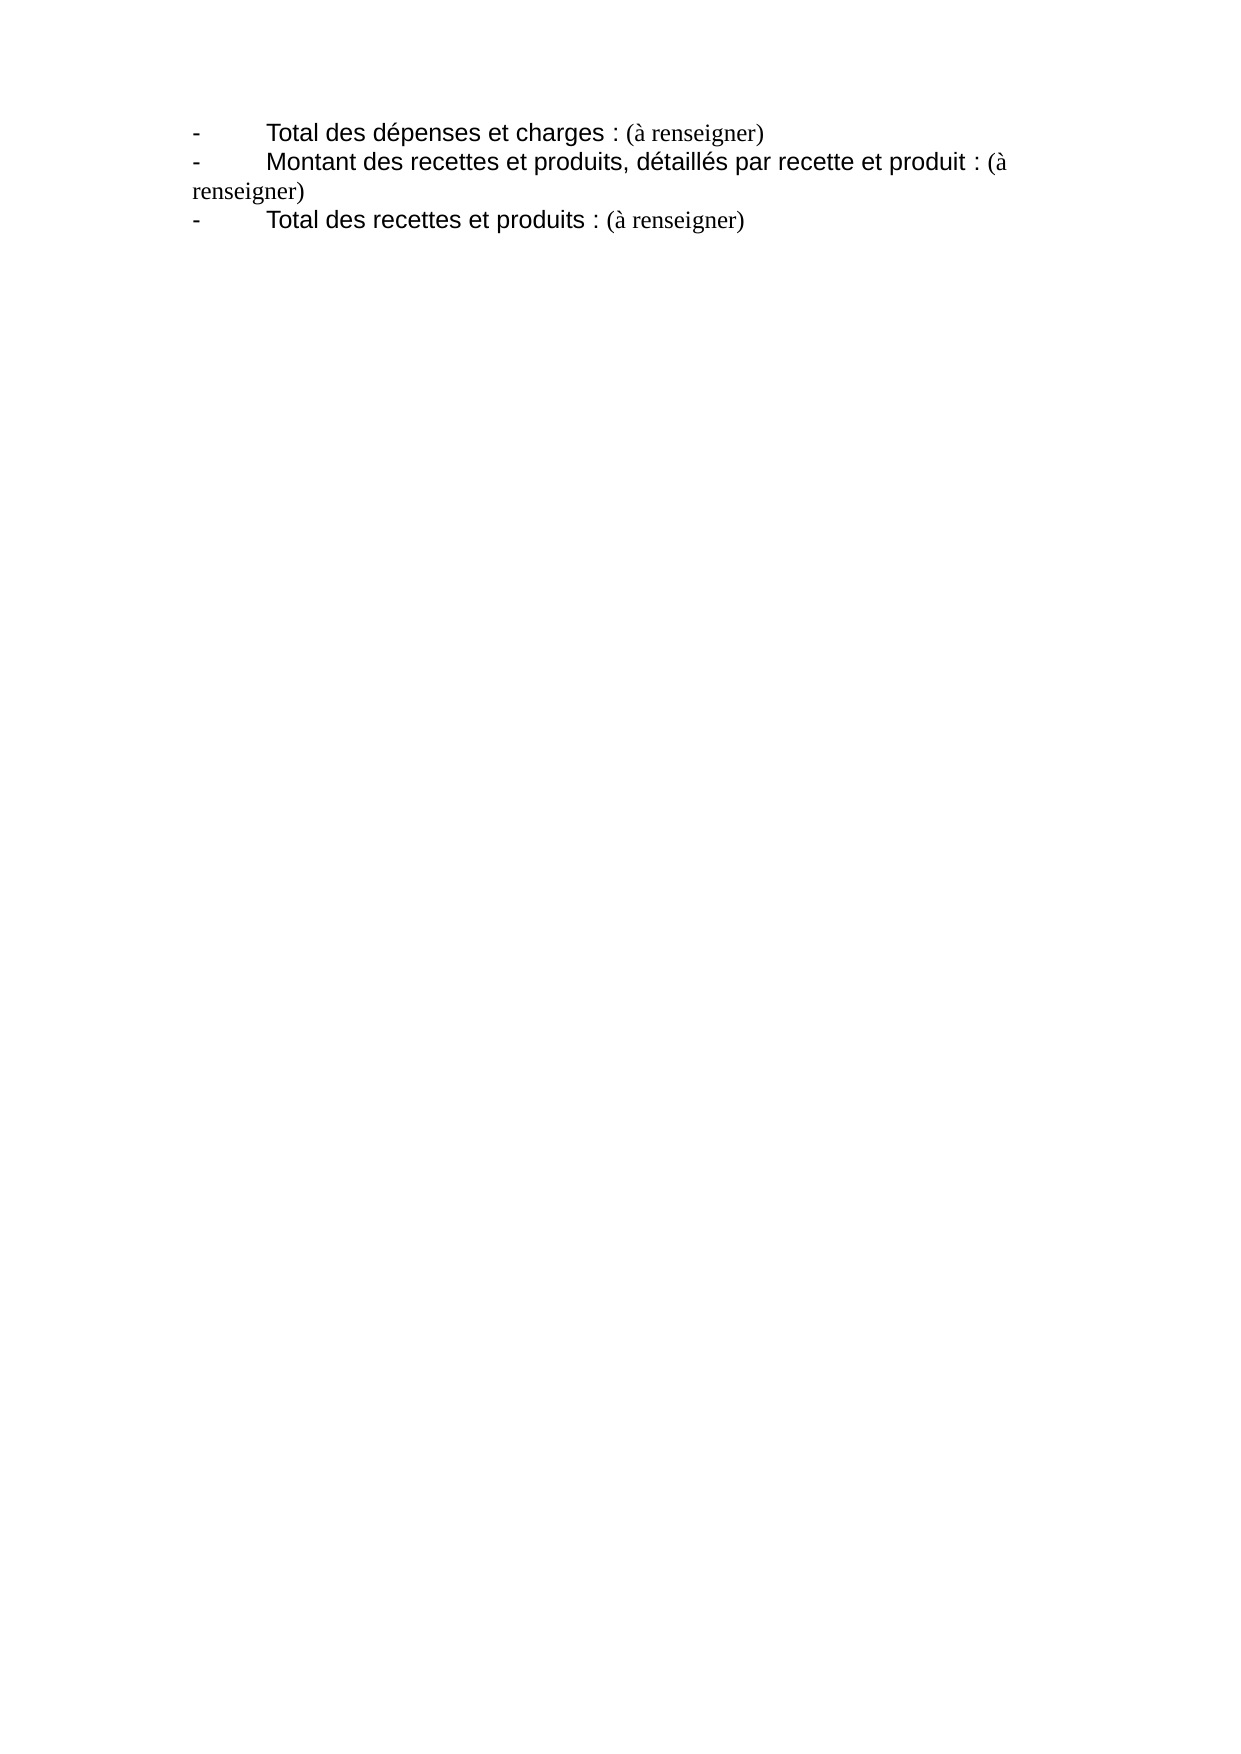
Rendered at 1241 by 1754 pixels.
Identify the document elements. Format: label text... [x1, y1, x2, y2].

list Total des recettes et produits : (à renseigner) [192, 204, 1122, 233]
list Montant des recettes et produits, détaillés par recette et produit : (à renseigner) [192, 147, 1122, 204]
list Total des dépenses et charges : (à renseigner) [192, 118, 1122, 147]
